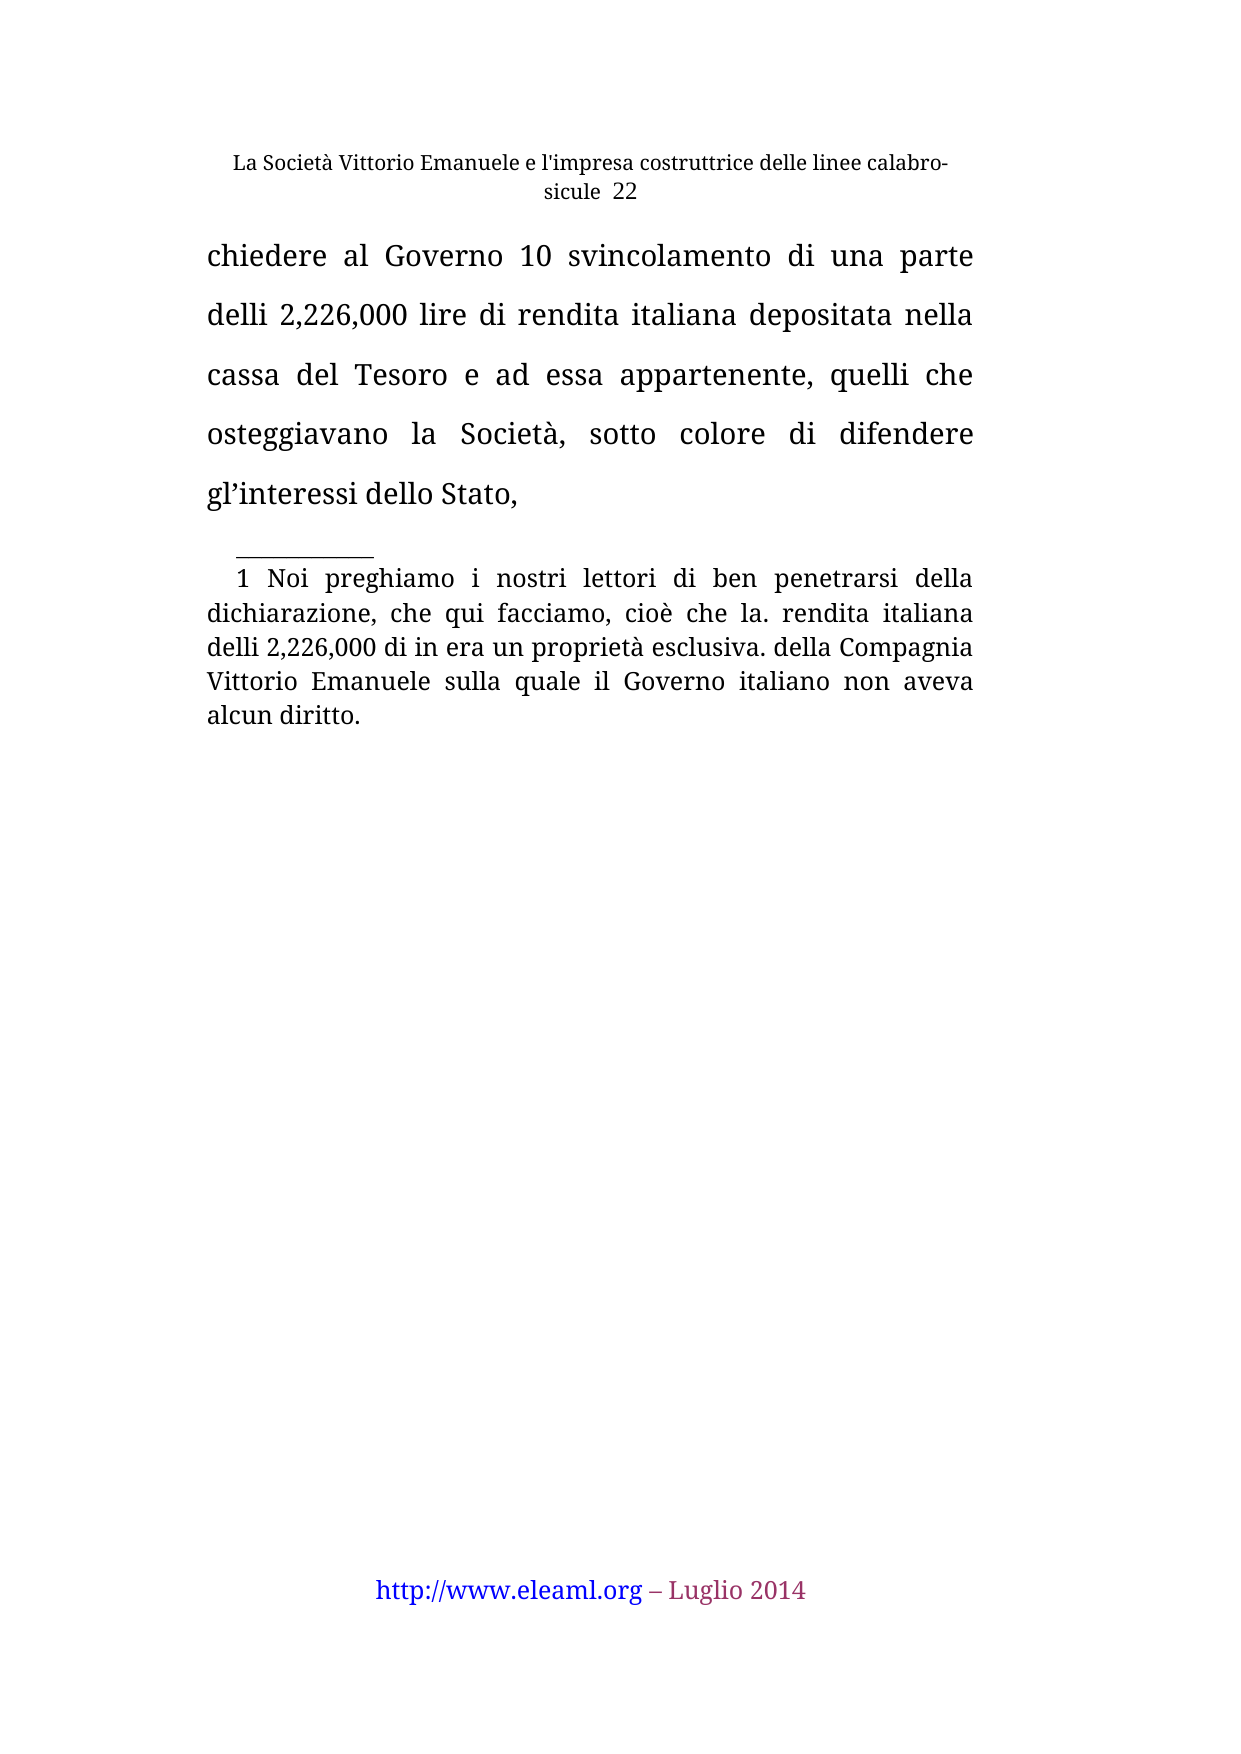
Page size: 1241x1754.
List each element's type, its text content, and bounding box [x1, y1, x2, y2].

text ___________ [207, 532, 974, 561]
text 1 Noi preghiamo i nostri lettori di ben penetrarsi della dichiarazione, che qui facciamo, cioè che la. rendita italiana delli 2,226,000 di in era un proprietà esclusiva. della Compagnia Vittorio Emanuele sulla quale il Governo italiano non aveva alcun diritto. [207, 561, 974, 731]
text chiedere al Governo 10 svincolamento di una parte delli 2,226,000 lire di rendita italiana depositata nella cassa del Tesoro e ad essa appartenente, quelli che osteggiavano la Società, sotto colore di difendere gl’interessi dello Stato, [207, 235, 974, 513]
